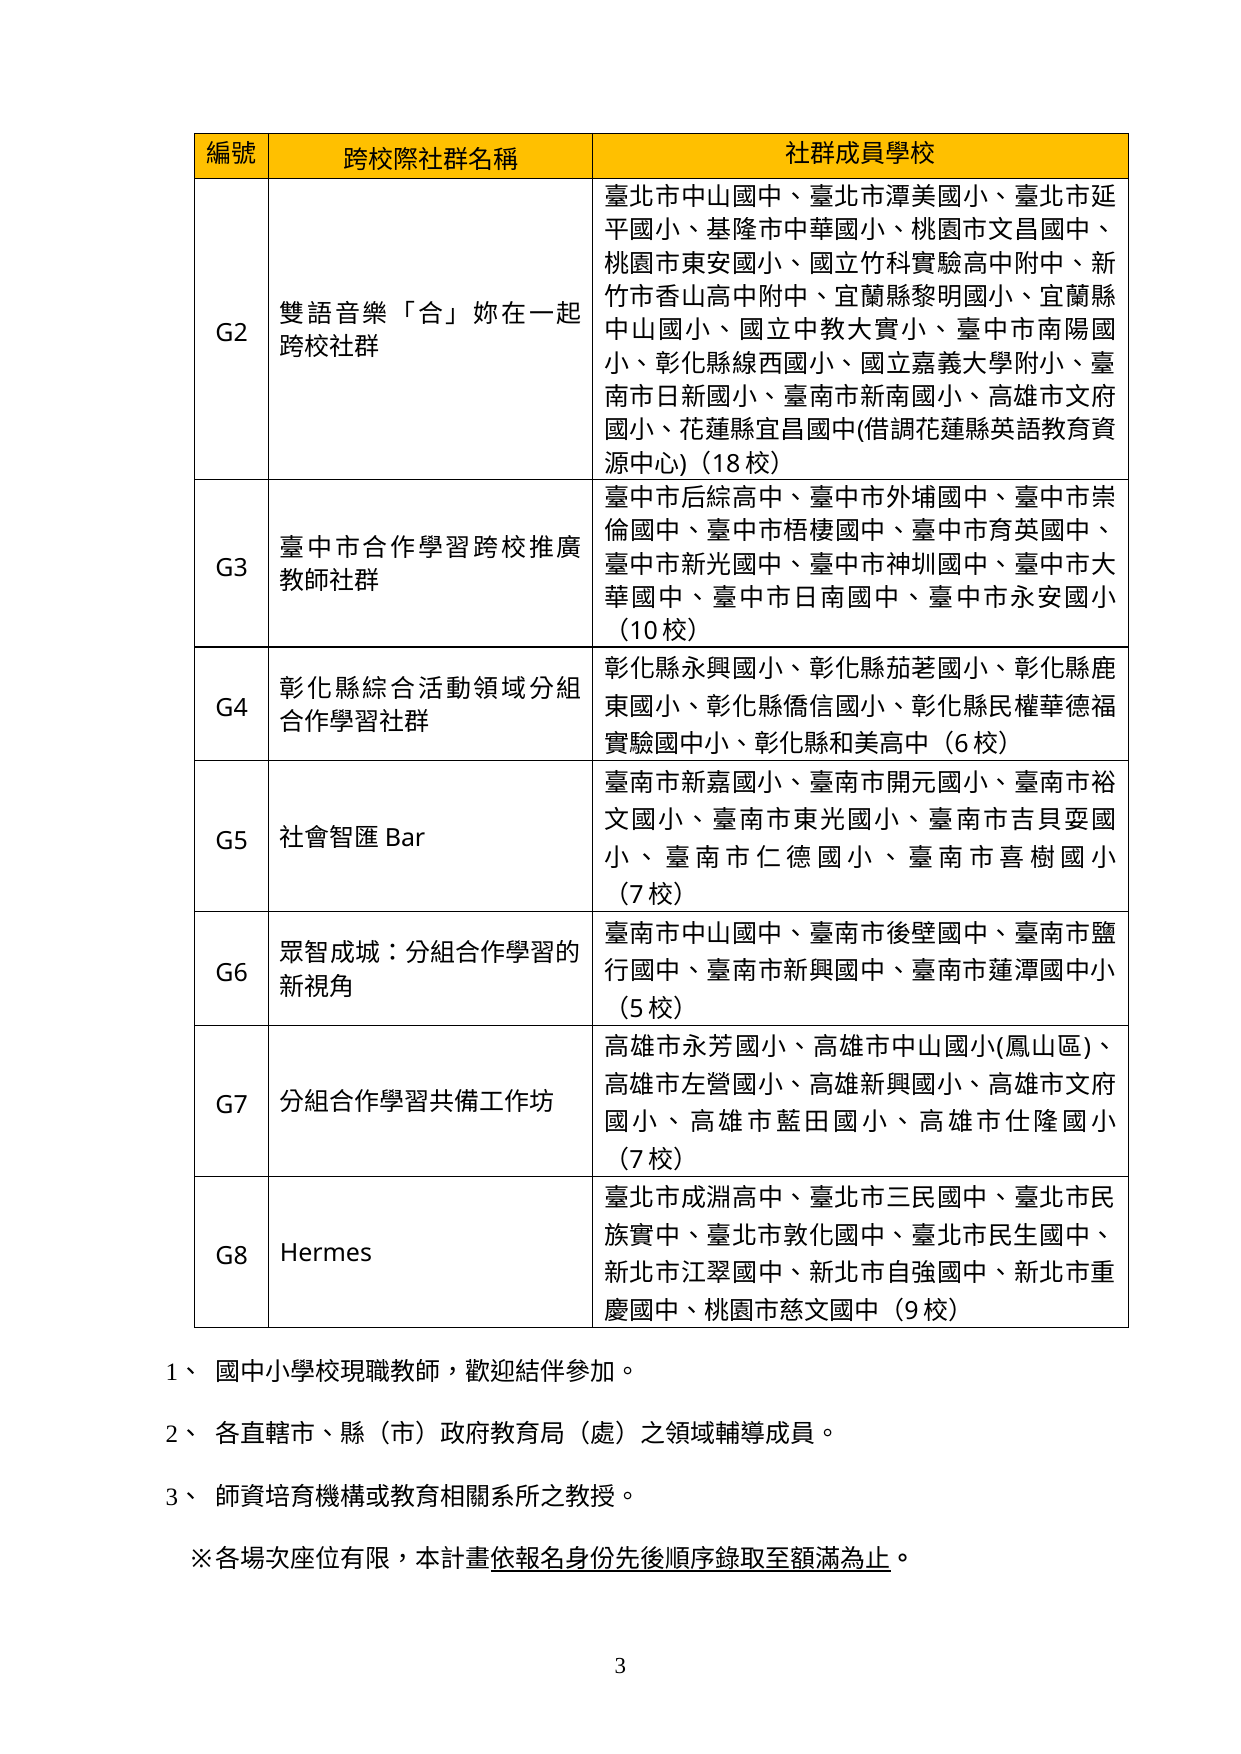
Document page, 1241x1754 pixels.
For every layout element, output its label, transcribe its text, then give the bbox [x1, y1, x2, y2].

table_cell G7 [195, 1026, 268, 1176]
table_cell 分組合作學習共備工作坊 [269, 1026, 592, 1176]
table_cell 臺南市中山國中、臺南市後壁國中、臺南市鹽行國中、臺南市新興國中、臺南市蓮潭國中小（5校） [593, 912, 1128, 1024]
table_cell G8 [195, 1177, 268, 1327]
table_header 社群成員學校 [593, 134, 1128, 178]
list 師資培育機構或教育相關系所之教授。 [165, 1453, 1134, 1515]
table_cell G5 [195, 761, 268, 911]
table_header 跨校際社群名稱 [269, 134, 592, 178]
table_cell 彰化縣永興國小、彰化縣茄荖國小、彰化縣鹿東國小、彰化縣僑信國小、彰化縣民權華德福實驗國中小、彰化縣和美高中（6校） [593, 648, 1128, 760]
table_cell 臺南市新嘉國小、臺南市開元國小、臺南市裕文國小、臺南市東光國小、臺南市吉貝耍國小、臺南市仁德國小、臺南市喜樹國小 （7校） [593, 761, 1128, 911]
table_cell G3 [195, 480, 268, 646]
list 各場次座位有限，本計畫依報名身份先後順序錄取至額滿為止。 [191, 1515, 1134, 1578]
list 國中小學校現職教師，歡迎結伴參加。 [165, 1328, 1134, 1390]
table_cell 高雄市永芳國小、高雄市中山國小(鳳山區)、高雄市左營國小、高雄新興國小、高雄市文府國小、高雄市藍田國小、高雄市仕隆國小 （7校） [593, 1026, 1128, 1176]
table_cell G2 [195, 179, 268, 479]
table_cell Hermes [269, 1177, 592, 1327]
table_header 編號 [195, 134, 268, 178]
table_cell 雙語音樂「合」妳在一起 跨校社群 [269, 179, 592, 479]
list 各直轄市、縣（市）政府教育局（處）之領域輔導成員。 [165, 1390, 1134, 1453]
table_cell 眾智成城：分組合作學習的新視角 [269, 912, 592, 1024]
table_cell 彰化縣綜合活動領域分組 合作學習社群 [269, 648, 592, 760]
table_cell 臺中市后綜高中、臺中市外埔國中、臺中市崇倫國中、臺中市梧棲國中、臺中市育英國中、臺中市新光國中、臺中市神圳國中、臺中市大華國中、臺中市日南國中、臺中市永安國小 （10校） [593, 480, 1128, 646]
table_cell 社會智匯Bar [269, 761, 592, 911]
table_cell 臺北市成淵高中、臺北市三民國中、臺北市民族實中、臺北市敦化國中、臺北市民生國中、新北市江翠國中、新北市自強國中、新北市重慶國中、桃園市慈文國中（9校） [593, 1177, 1128, 1327]
table_cell 臺中市合作學習跨校推廣 教師社群 [269, 480, 592, 646]
table_cell G6 [195, 912, 268, 1024]
table_cell G4 [195, 648, 268, 760]
table_cell 臺北市中山國中、臺北市潭美國小、臺北市延平國小、基隆市中華國小、桃園市文昌國中、桃園市東安國小、國立竹科實驗高中附中、新竹市香山高中附中、宜蘭縣黎明國小、宜蘭縣中山國小、國立中教大實小、臺中市南陽國小、彰化縣線西國小、國立嘉義大學附小、臺南市日新國小、臺南市新南國小、高雄市文府國小、花蓮縣宜昌國中(借調花蓮縣英語教育資源中心)（18校） [593, 179, 1128, 479]
